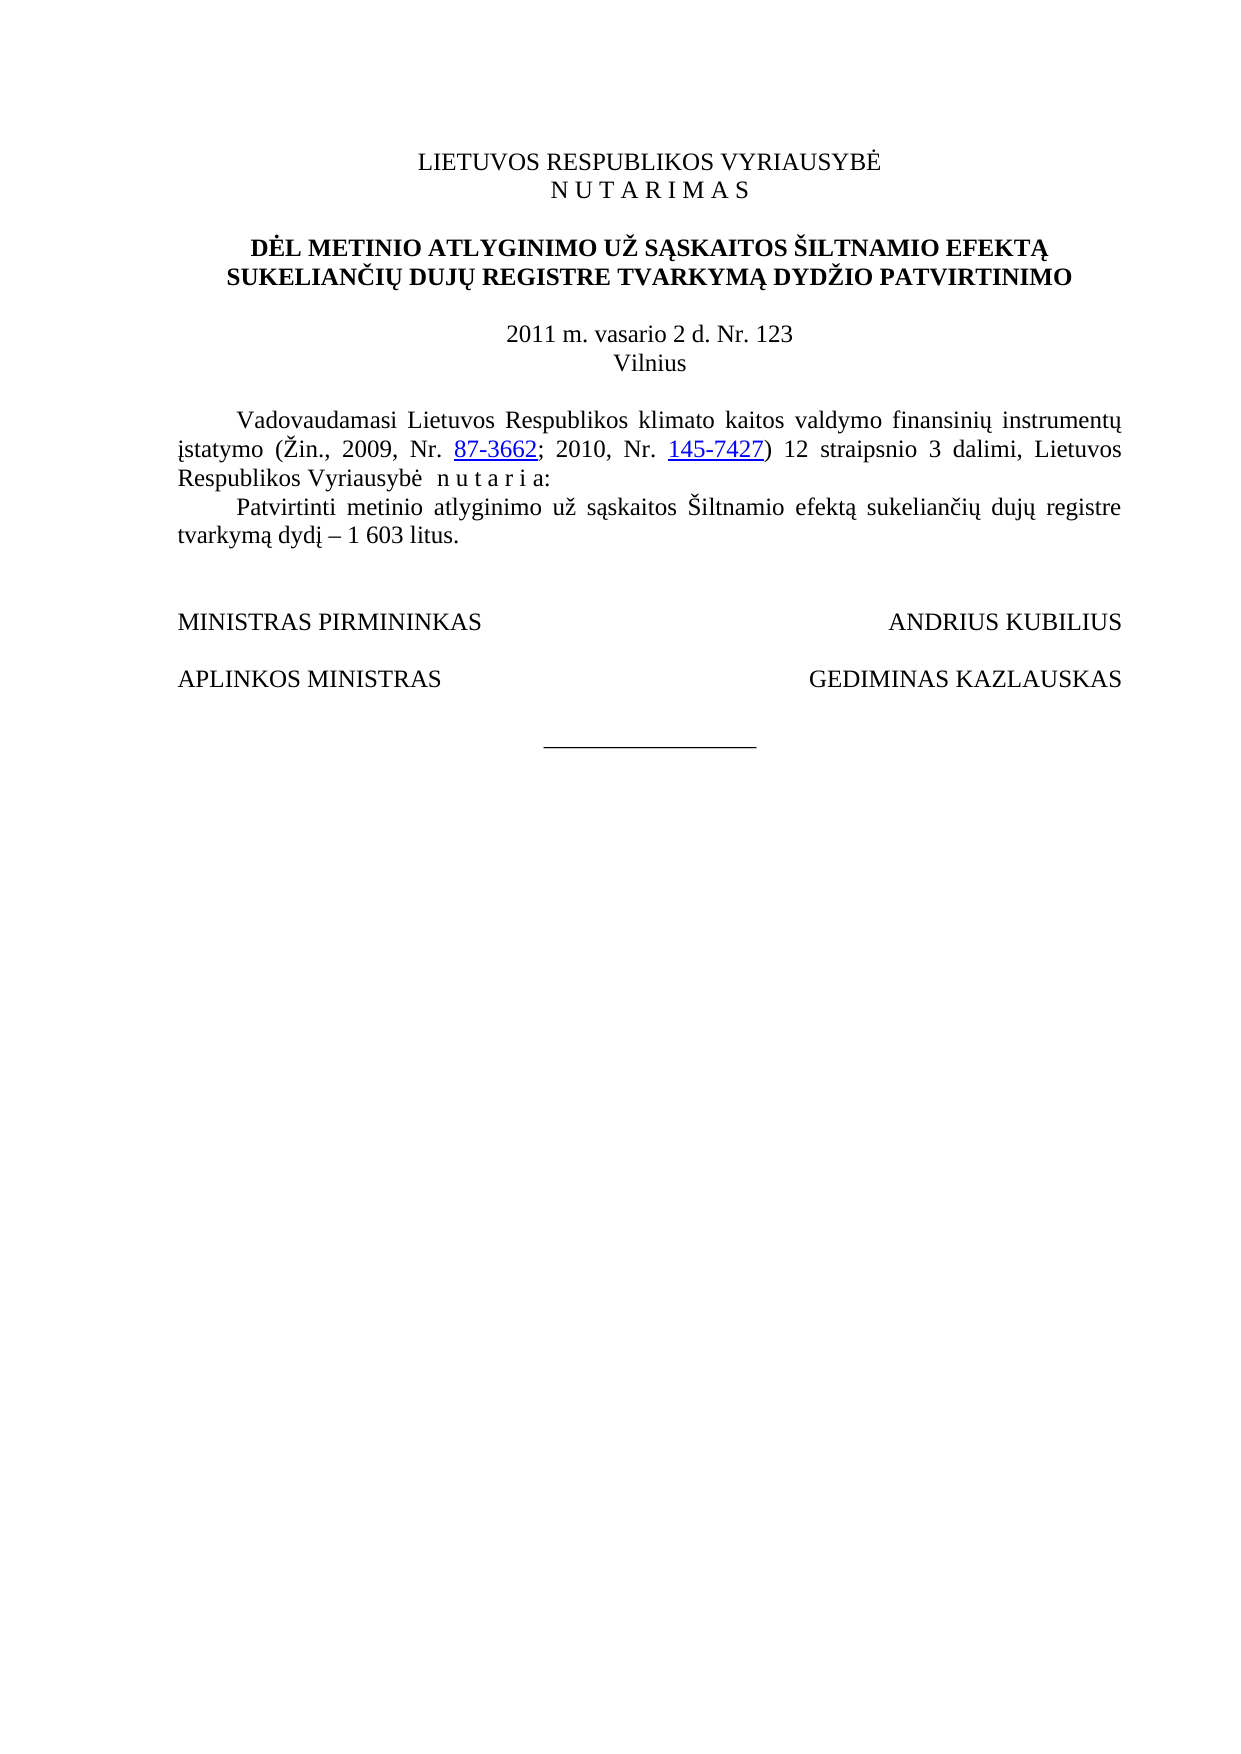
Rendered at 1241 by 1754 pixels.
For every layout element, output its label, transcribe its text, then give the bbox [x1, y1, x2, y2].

text NUTARIMAS [177, 176, 1122, 204]
text MINISTRAS PIRMININKAS ANDRIUS KUBILIUS [177, 607, 1122, 636]
text Vadovaudamasi Lietuvos Respublikos klimato kaitos valdymo finansinių instrumentų įstatymo (Žin., 2009, Nr. 87-3662; 2010, Nr. 145-7427) 12 straipsnio 3 dalimi, Lietuvos Respublikos Vyriausybė nutaria: [177, 406, 1122, 492]
text DĖL METINIO ATLYGINIMO UŽ SĄSKAITOS ŠILTNAMIO EFEKTĄ SUKELIANČIŲ DUJŲ REGISTRE TVARKYMĄ DYDŽIO PATVIRTINIMO [177, 233, 1122, 291]
text Vilnius [177, 348, 1122, 377]
text 2011 m. vasario 2 d. Nr. 123 [177, 319, 1122, 348]
text APLINKOS MINISTRAS GEDIMINAS KAZLAUSKAS [177, 664, 1122, 693]
text Lietuvos Respublikos Vyriausybė [177, 147, 1122, 176]
text Patvirtinti metinio atlyginimo už sąskaitos Šiltnamio efektą sukeliančių dujų registre tvarkymą dydį – 1 603 litus. [177, 492, 1122, 549]
text _________________ [177, 722, 1122, 751]
